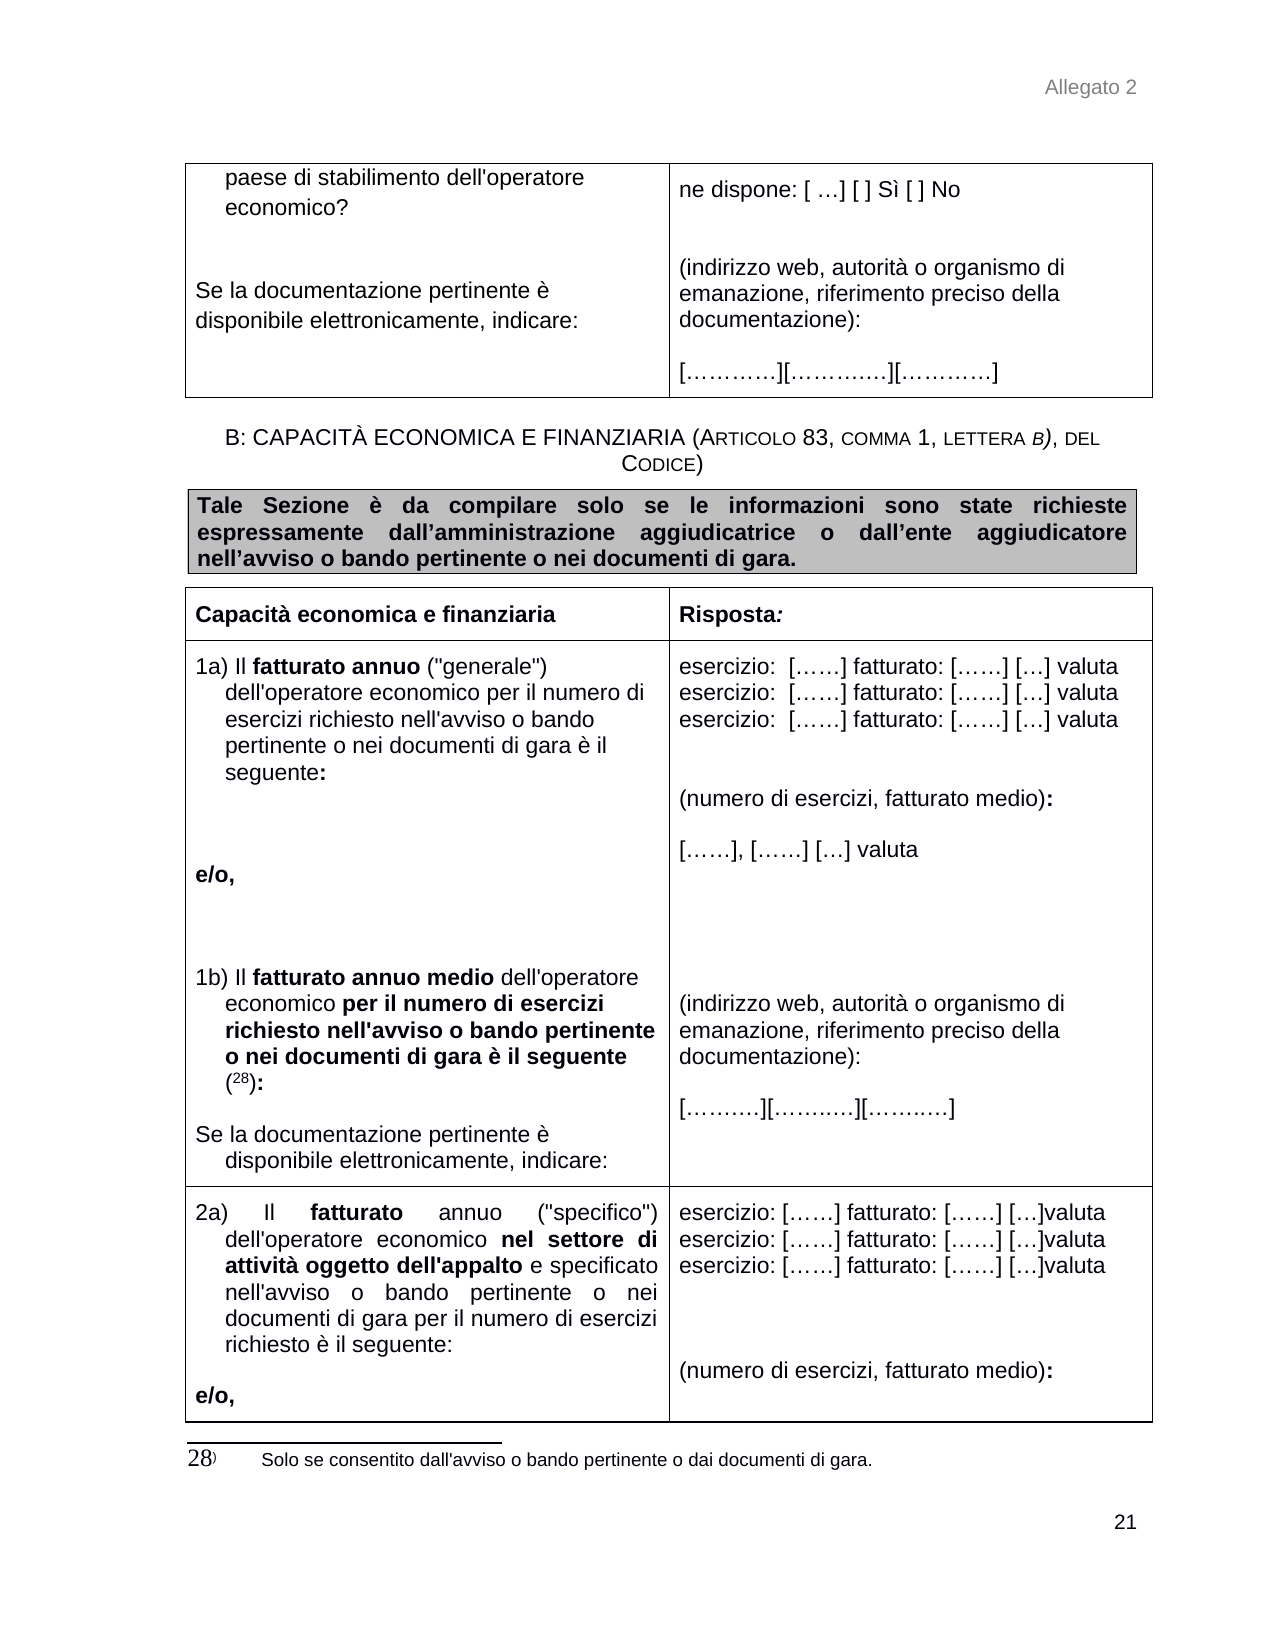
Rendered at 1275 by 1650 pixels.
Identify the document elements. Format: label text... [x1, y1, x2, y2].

title B: Capacità economica e finanziaria (Articolo 83, comma 1, lettera b), del Codice) [187, 424, 1137, 477]
table_cell esercizio: [……] fatturato: [……] […] valuta esercizio: [……] fatturato: [……] […] valuta esercizio: [……] fatturato: [……] […] valuta (numero di esercizi, fatturato medio): [……], [……] […] valuta (indirizzo web, autorità o organismo di emanazione, riferimento preciso della documentazione): […….…][……..…][……..…] [670, 641, 1152, 1186]
table_cell ne dispone: [ …] [ ] Sì [ ] No (indirizzo web, autorità o organismo di emanazione, riferimento preciso della documentazione): […………][……….…][…………] [670, 164, 1152, 397]
table_header Capacità economica e finanziaria [186, 588, 669, 639]
table_header Risposta: [670, 588, 1152, 639]
table_cell esercizio: [……] fatturato: [……] […]valuta esercizio: [……] fatturato: [……] […]valuta esercizio: [……] fatturato: [……] […]valuta (numero di esercizi, fatturato medio): [670, 1187, 1152, 1421]
table_cell 1a) Il fatturato annuo ("generale") dell'operatore economico per il numero di esercizi richiesto nell'avviso o bando pertinente o nei documenti di gara è il seguente: e/o, 1b) Il fatturato annuo medio dell'operatore economico per il numero di esercizi richiesto nell'avviso o bando pertinente o nei documenti di gara è il seguente (): Se la documentazione pertinente è disponibile elettronicamente, indicare: [186, 641, 669, 1186]
text Tale Sezione è da compilare solo se le informazioni sono state richieste espressamente dall’amministrazione aggiudicatrice o dall’ente aggiudicatore nell’avviso o bando pertinente o nei documenti di gara. [189, 490, 1136, 573]
table_cell paese di stabilimento dell'operatore economico? Se la documentazione pertinente è disponibile elettronicamente, indicare: [186, 164, 669, 397]
table_cell 2a) Il fatturato annuo ("specifico") dell'operatore economico nel settore di attività oggetto dell'appalto e specificato nell'avviso o bando pertinente o nei documenti di gara per il numero di esercizi richiesto è il seguente: e/o, [186, 1187, 669, 1421]
